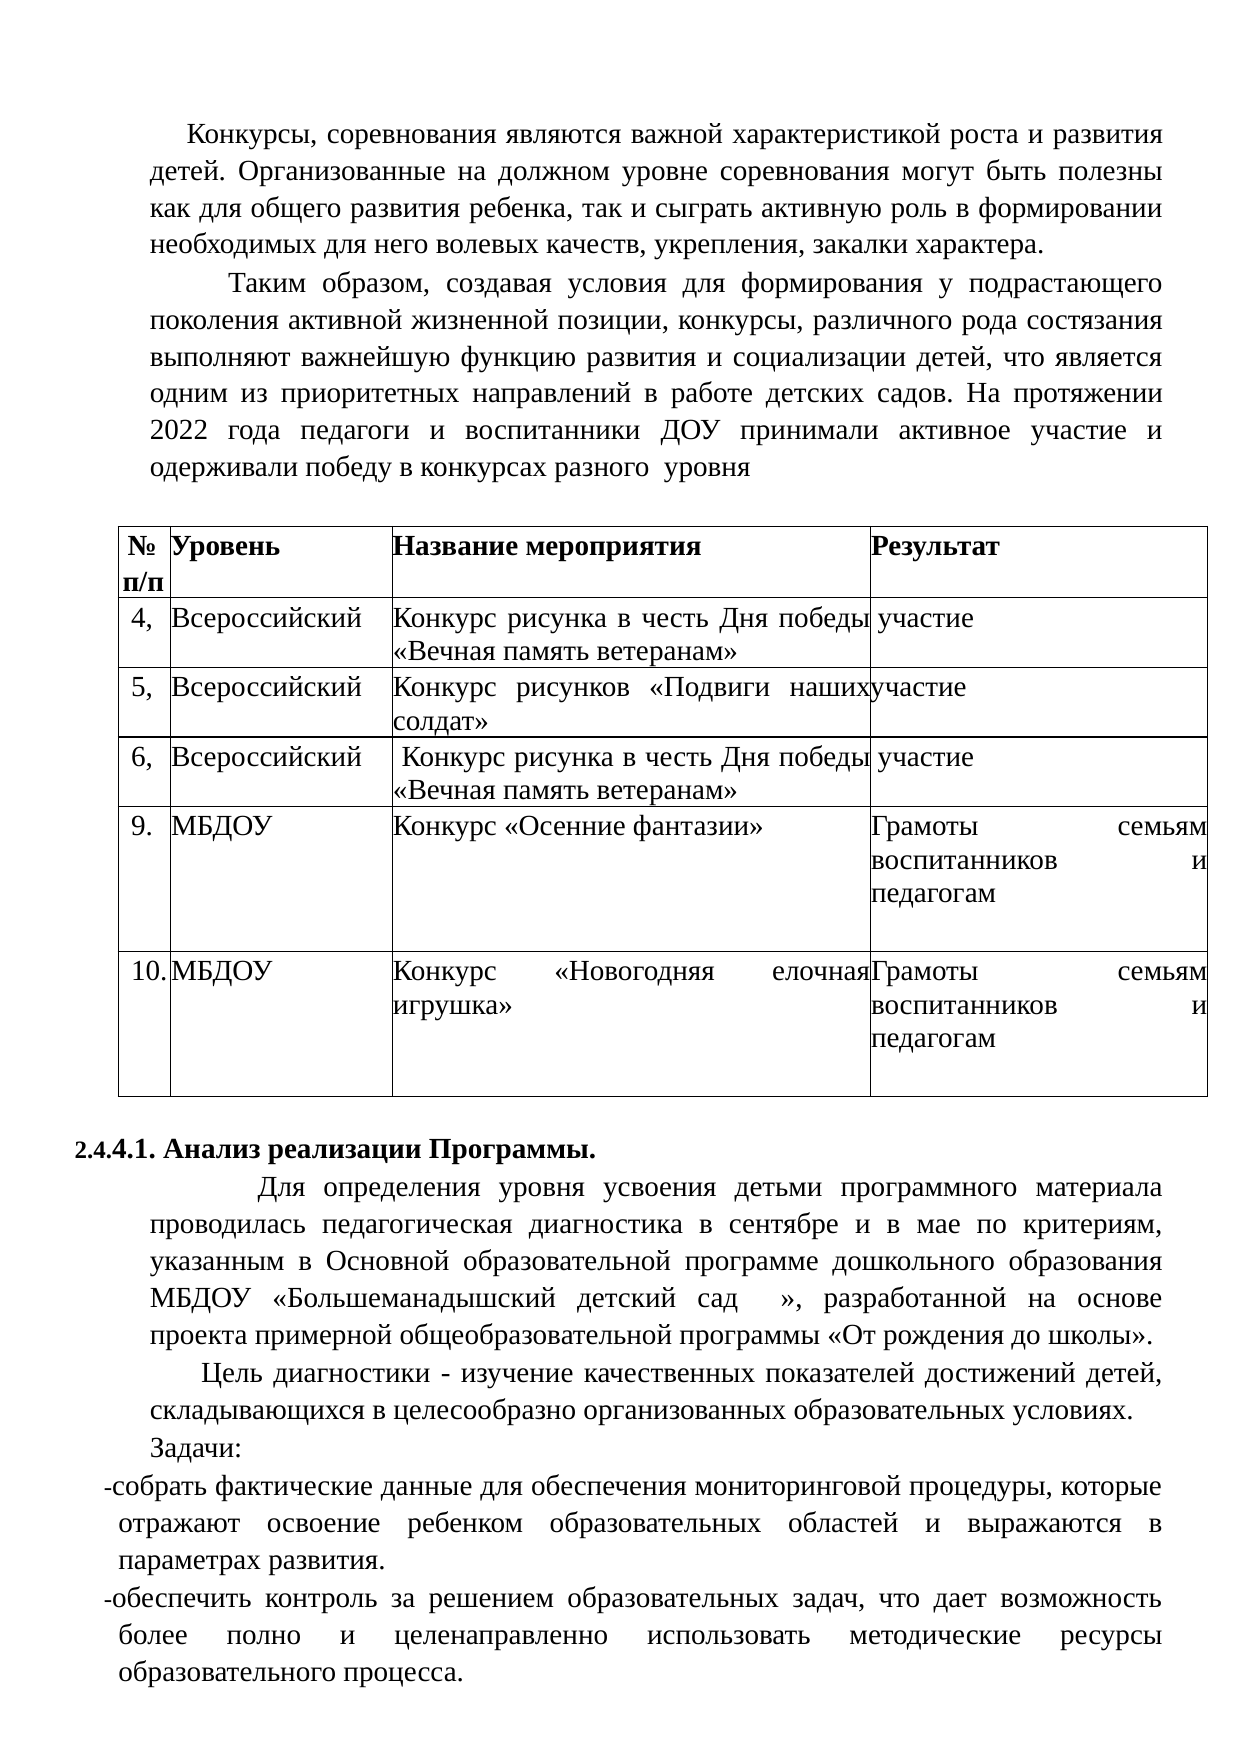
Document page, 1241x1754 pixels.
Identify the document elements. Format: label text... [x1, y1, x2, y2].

table_header Название мероприятия [393, 527, 870, 597]
table_cell участие [871, 668, 1207, 736]
table_cell Грамоты семьям воспитанников и педагогам [871, 952, 1207, 1096]
table_cell Грамоты семьям воспитанников и педагогам [871, 807, 1207, 951]
table_cell участие [871, 598, 1207, 667]
table_cell Конкурс «Новогодняя елочная игрушка» [393, 952, 870, 1096]
text Цель диагностики - изучение качественных показателей достижений детей, складывающихся в целесообразно организованных образовательных условиях. [149, 1355, 1164, 1426]
list обеспечить контроль за решением образовательных задач, что дает возможность более полно и целенаправленно использовать методические ресурсы образовательного процесса. [103, 1580, 1163, 1687]
table_cell Всероссийский [171, 598, 392, 667]
table_cell Конкурс рисунка в честь Дня победы «Вечная память ветеранам» [393, 598, 870, 667]
table_cell участие [871, 738, 1207, 806]
table_cell Конкурс «Осенние фантазии» [393, 807, 870, 951]
table_cell Конкурс рисунков «Подвиги наших солдат» [393, 668, 870, 736]
table_cell МБДОУ [171, 807, 392, 951]
text Задачи: [149, 1430, 1164, 1464]
table_cell МБДОУ [171, 952, 392, 1096]
table_header Результат [871, 527, 1207, 597]
text Для определения уровня усвоения детьми программного материала проводилась педагогическая диагностика в сентябре и в мае по критериям, указанным в Основной образовательной программе дошкольного образования МБДОУ «Большеманадышский детский сад », разработанной на основе проекта примерной общеобразовательной программы «От рождения до школы». [149, 1169, 1163, 1351]
table_cell 5, [119, 668, 170, 736]
text Таким образом, создавая условия для формирования у подрастающего поколения активной жизненной позиции, конкурсы, различного рода состязания выполняют важнейшую функцию развития и социализации детей, что является одним из приоритетных направлений в работе детских садов. На протяжении 2022 года педагоги и воспитанники ДОУ принимали активное участие и одерживали победу в конкурсах разного уровня [149, 265, 1164, 483]
list собрать фактические данные для обеспечения мониторинговой процедуры, которые отражают освоение ребенком образовательных областей и выражаются в параметрах развития. [103, 1468, 1163, 1576]
table_cell 9. [119, 807, 170, 951]
table_cell Всероссийский [171, 738, 392, 806]
table_header № п/п [119, 527, 170, 597]
table_cell 10. [119, 952, 170, 1096]
table_cell 6, [119, 738, 170, 806]
text Конкурсы, соревнования являются важной характеристикой роста и развития детей. Организованные на должном уровне соревнования могут быть полезны как для общего развития ребенка, так и сыграть активную роль в формировании необходимых для него волевых качеств, укрепления, закалки характера. [149, 116, 1164, 260]
table_cell Всероссийский [171, 668, 392, 736]
table_cell Конкурс рисунка в честь Дня победы «Вечная память ветеранам» [393, 738, 870, 806]
table_header Уровень [171, 527, 392, 597]
table_cell 4, [119, 598, 170, 667]
list 4.1. Анализ реализации Программы. [74, 1131, 1164, 1165]
